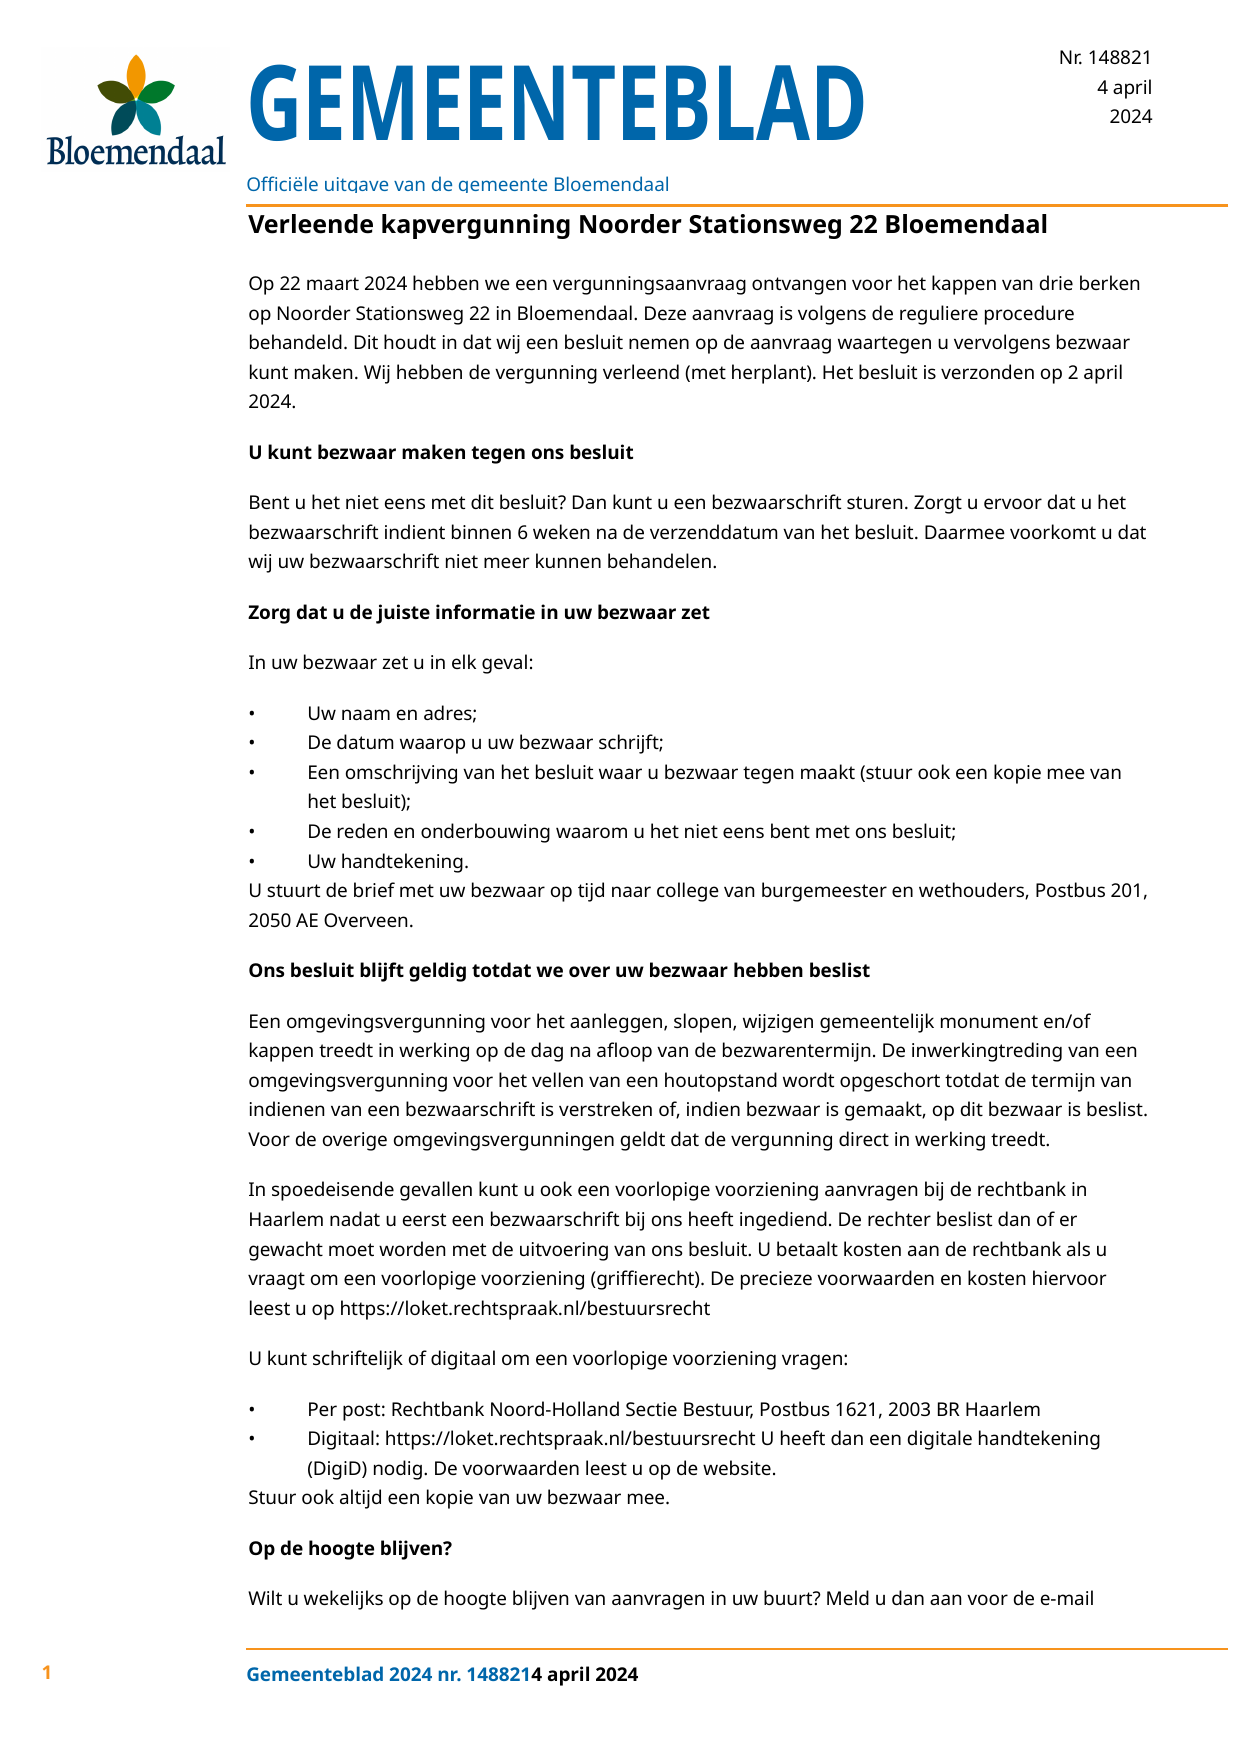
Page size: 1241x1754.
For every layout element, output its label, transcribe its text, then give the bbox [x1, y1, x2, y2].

text U kunt bezwaar maken tegen ons besluit [248, 439, 1152, 465]
text U stuurt de brief met uw bezwaar op tijd naar college van burgemeester en wethouders, Postbus 201, 2050 AE Overveen. [248, 877, 1152, 933]
text Op de hoogte blijven? [248, 1535, 1152, 1561]
text Op 22 maart 2024 hebben we een vergunningsaanvraag ontvangen voor het kappen van drie berken op Noorder Stationsweg 22 in Bloemendaal. Deze aanvraag is volgens de reguliere procedure behandeld. Dit houdt in dat wij een besluit nemen op de aanvraag waartegen u vervolgens bezwaar kunt maken. Wij hebben de vergunning verleend (met herplant). Het besluit is verzonden op 2 april 2024. [248, 270, 1152, 414]
list Uw handtekening. [248, 848, 1152, 873]
text Zorg dat u de juiste informatie in uw bezwaar zet [248, 599, 1152, 625]
list Uw naam en adres; [248, 700, 1152, 726]
text In uw bezwaar zet u in elk geval: [248, 649, 1152, 675]
list Digitaal: https://loket.rechtspraak.nl/bestuursrecht U heeft dan een digitale handtekening (DigiD) nodig. De voorwaarden leest u op de website. [248, 1425, 1152, 1481]
text Verleende kapvergunning Noorder Stationsweg 22 Bloemendaal [248, 207, 1152, 241]
text Bent u het niet eens met dit besluit? Dan kunt u een bezwaarschrift sturen. Zorgt u ervoor dat u het bezwaarschrift indient binnen 6 weken na de verzenddatum van het besluit. Daarmee voorkomt u dat wij uw bezwaarschrift niet meer kunnen behandelen. [248, 489, 1152, 574]
text Ons besluit blijft geldig totdat we over uw bezwaar hebben beslist [248, 957, 1152, 983]
list De datum waarop u uw bezwaar schrijft; [248, 729, 1152, 755]
picture [41, 47, 231, 172]
list Een omschrijving van het besluit waar u bezwaar tegen maakt (stuur ook een kopie mee van het besluit); [248, 759, 1152, 814]
list Per post: Rechtbank Noord-Holland Sectie Bestuur, Postbus 1621, 2003 BR Haarlem [248, 1396, 1152, 1421]
list De reden en onderbouwing waarom u het niet eens bent met ons besluit; [248, 818, 1152, 844]
text Wilt u wekelijks op de hoogte blijven van aanvragen in uw buurt? Meld u dan aan voor de e-mail [248, 1585, 1152, 1611]
text U kunt schriftelijk of digitaal om een voorlopige voorziening vragen: [248, 1345, 1152, 1371]
text Stuur ook altijd een kopie van uw bezwaar mee. [248, 1484, 1152, 1510]
text Een omgevingsvergunning voor het aanleggen, slopen, wijzigen gemeentelijk monument en/of kappen treedt in werking op de dag na afloop van de bezwarentermijn. De inwerkingtreding van een omgevingsvergunning voor het vellen van een houtopstand wordt opgeschort totdat de termijn van indienen van een bezwaarschrift is verstreken of, indien bezwaar is gemaakt, op dit bezwaar is beslist. Voor de overige omgevingsvergunningen geldt dat de vergunning direct in werking treedt. [248, 1008, 1152, 1152]
text In spoedeisende gevallen kunt u ook een voorlopige voorziening aanvragen bij de rechtbank in Haarlem nadat u eerst een bezwaarschrift bij ons heeft ingediend. De rechter beslist dan of er gewacht moet worden met de uitvoering van ons besluit. U betaalt kosten aan de rechtbank als u vraagt om een voorlopige voorziening (griffierecht). De precieze voorwaarden en kosten hiervoor leest u op https://loket.rechtspraak.nl/bestuursrecht [248, 1177, 1152, 1321]
